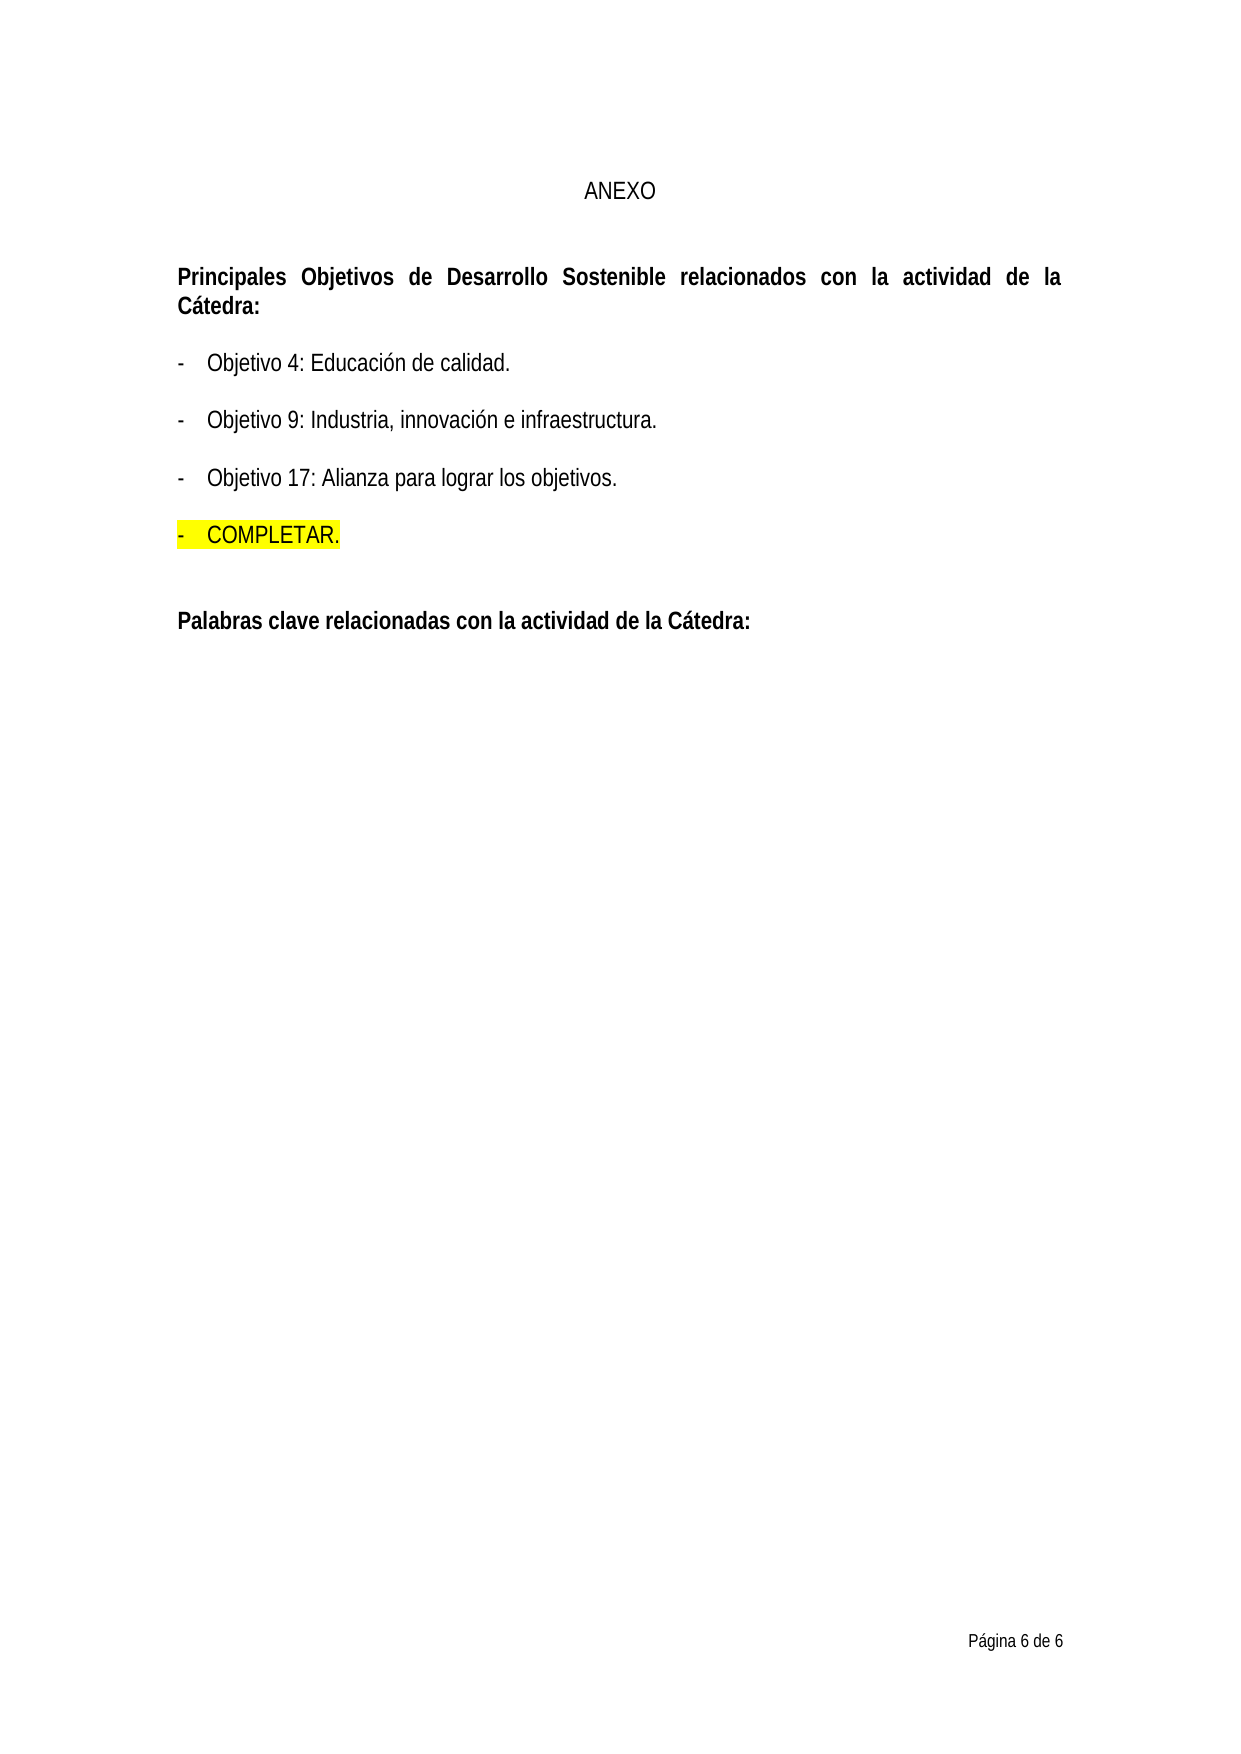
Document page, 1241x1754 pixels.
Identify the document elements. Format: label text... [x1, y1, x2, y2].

text Palabras clave relacionadas con la actividad de la Cátedra: [177, 606, 1063, 635]
text - Objetivo 4: Educación de calidad. [177, 348, 1063, 377]
text ANEXO [177, 176, 1063, 205]
text - Objetivo 17: Alianza para lograr los objetivos. [177, 463, 1063, 491]
text - COMPLETAR. [177, 520, 1063, 549]
text - Objetivo 9: Industria, innovación e infraestructura. [177, 406, 1063, 434]
text Principales Objetivos de Desarrollo Sostenible relacionados con la actividad de la Cátedra: [177, 262, 1063, 319]
